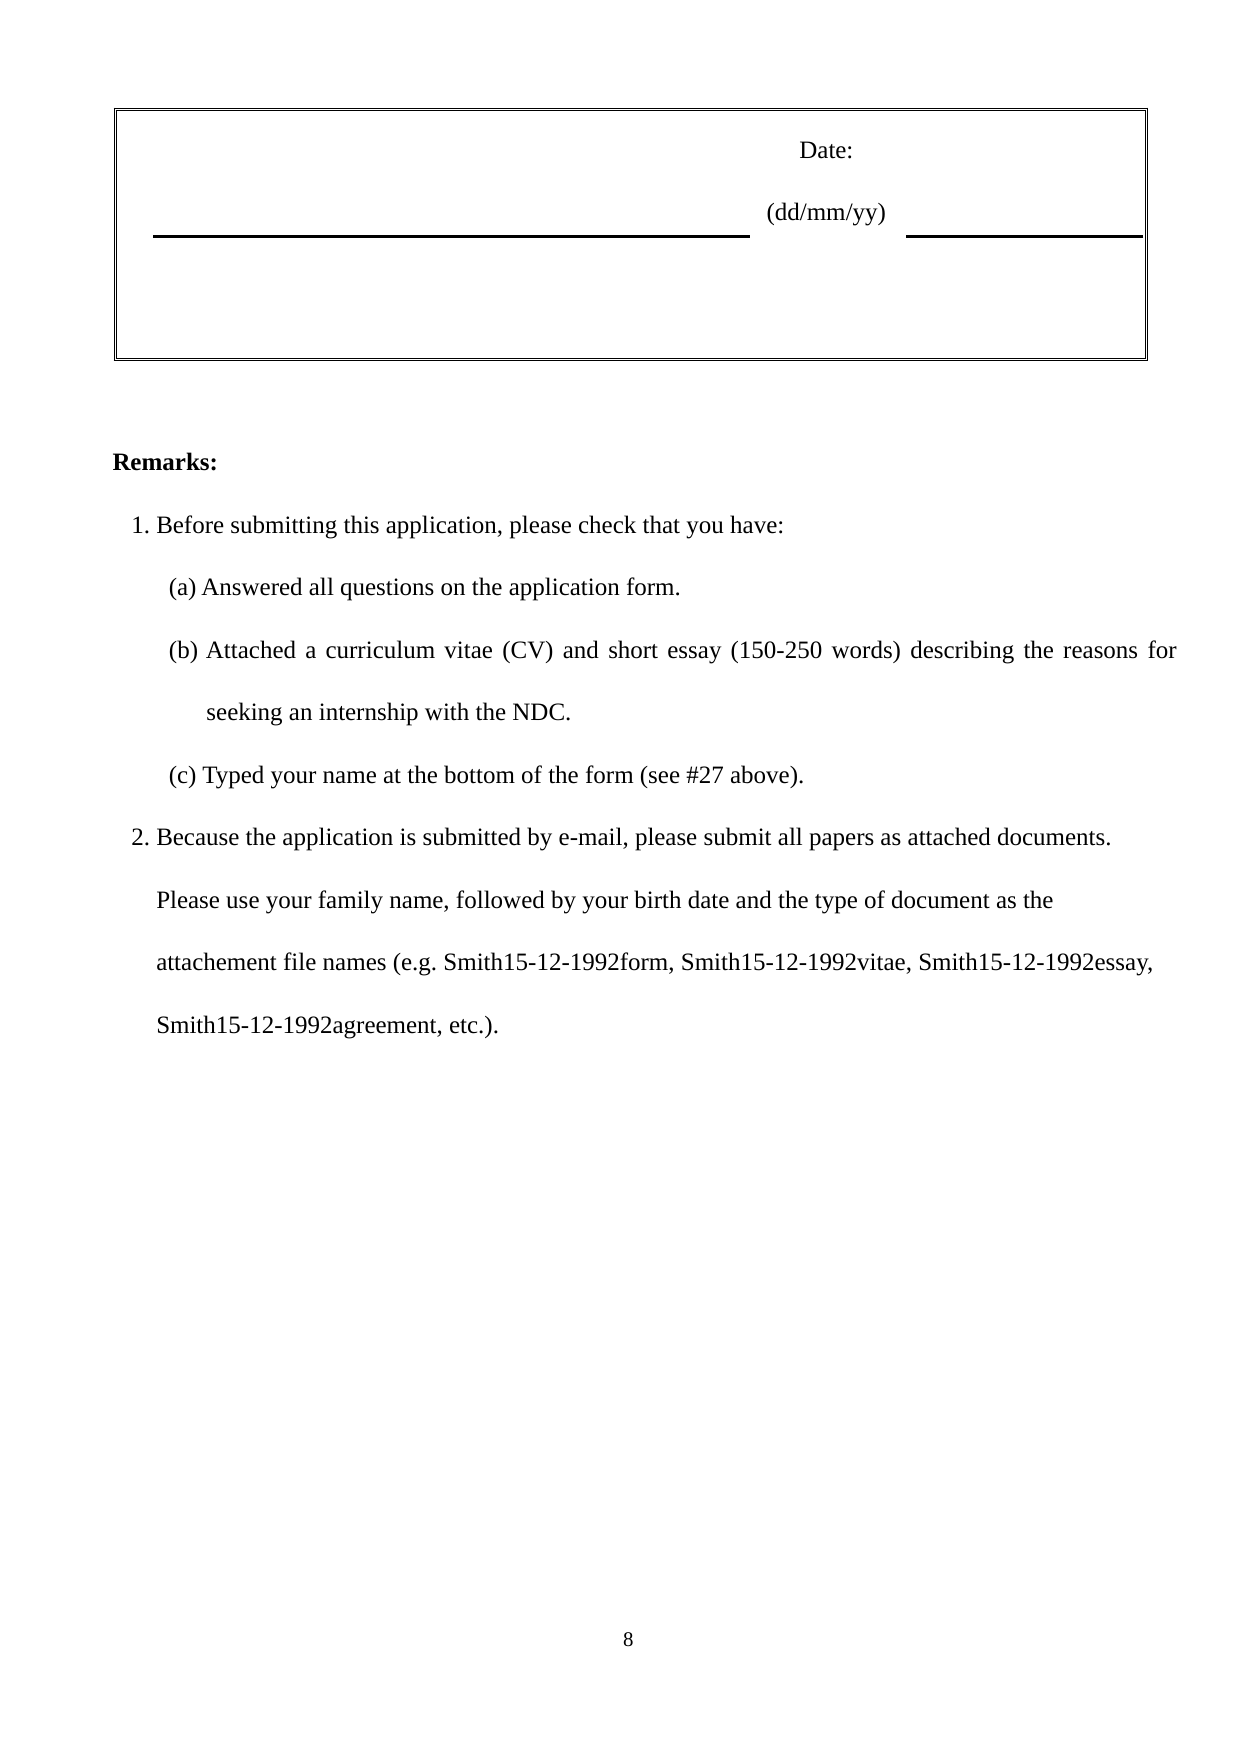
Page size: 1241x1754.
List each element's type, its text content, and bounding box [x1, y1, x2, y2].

text (c) Typed your name at the bottom of the form (see #27 above). [168, 733, 1178, 795]
table_cell [117, 111, 753, 358]
table_cell Date: (dd/mm/yy) [753, 111, 903, 358]
text Please use your family name, followed by your birth date and the type of document as the [143, 858, 1178, 920]
text 2. Because the application is submitted by e-mail, please submit all papers as attached documents. [131, 795, 1178, 858]
text Remarks: [112, 420, 1084, 483]
table_cell [903, 111, 1145, 358]
text (b) Attached a curriculum vitae (CV) and short essay (150-250 words) describing the reasons for seeking an internship with the NDC. [169, 608, 1178, 733]
text 1. Before submitting this application, please check that you have: [131, 483, 1178, 545]
text Smith15-12-1992agreement, etc.). [143, 983, 1178, 1045]
text (a) Answered all questions on the application form. [168, 545, 1178, 608]
text attachement file names (e.g. Smith15-12-1992form, Smith15-12-1992vitae, Smith15-12-1992essay, [143, 920, 1178, 983]
